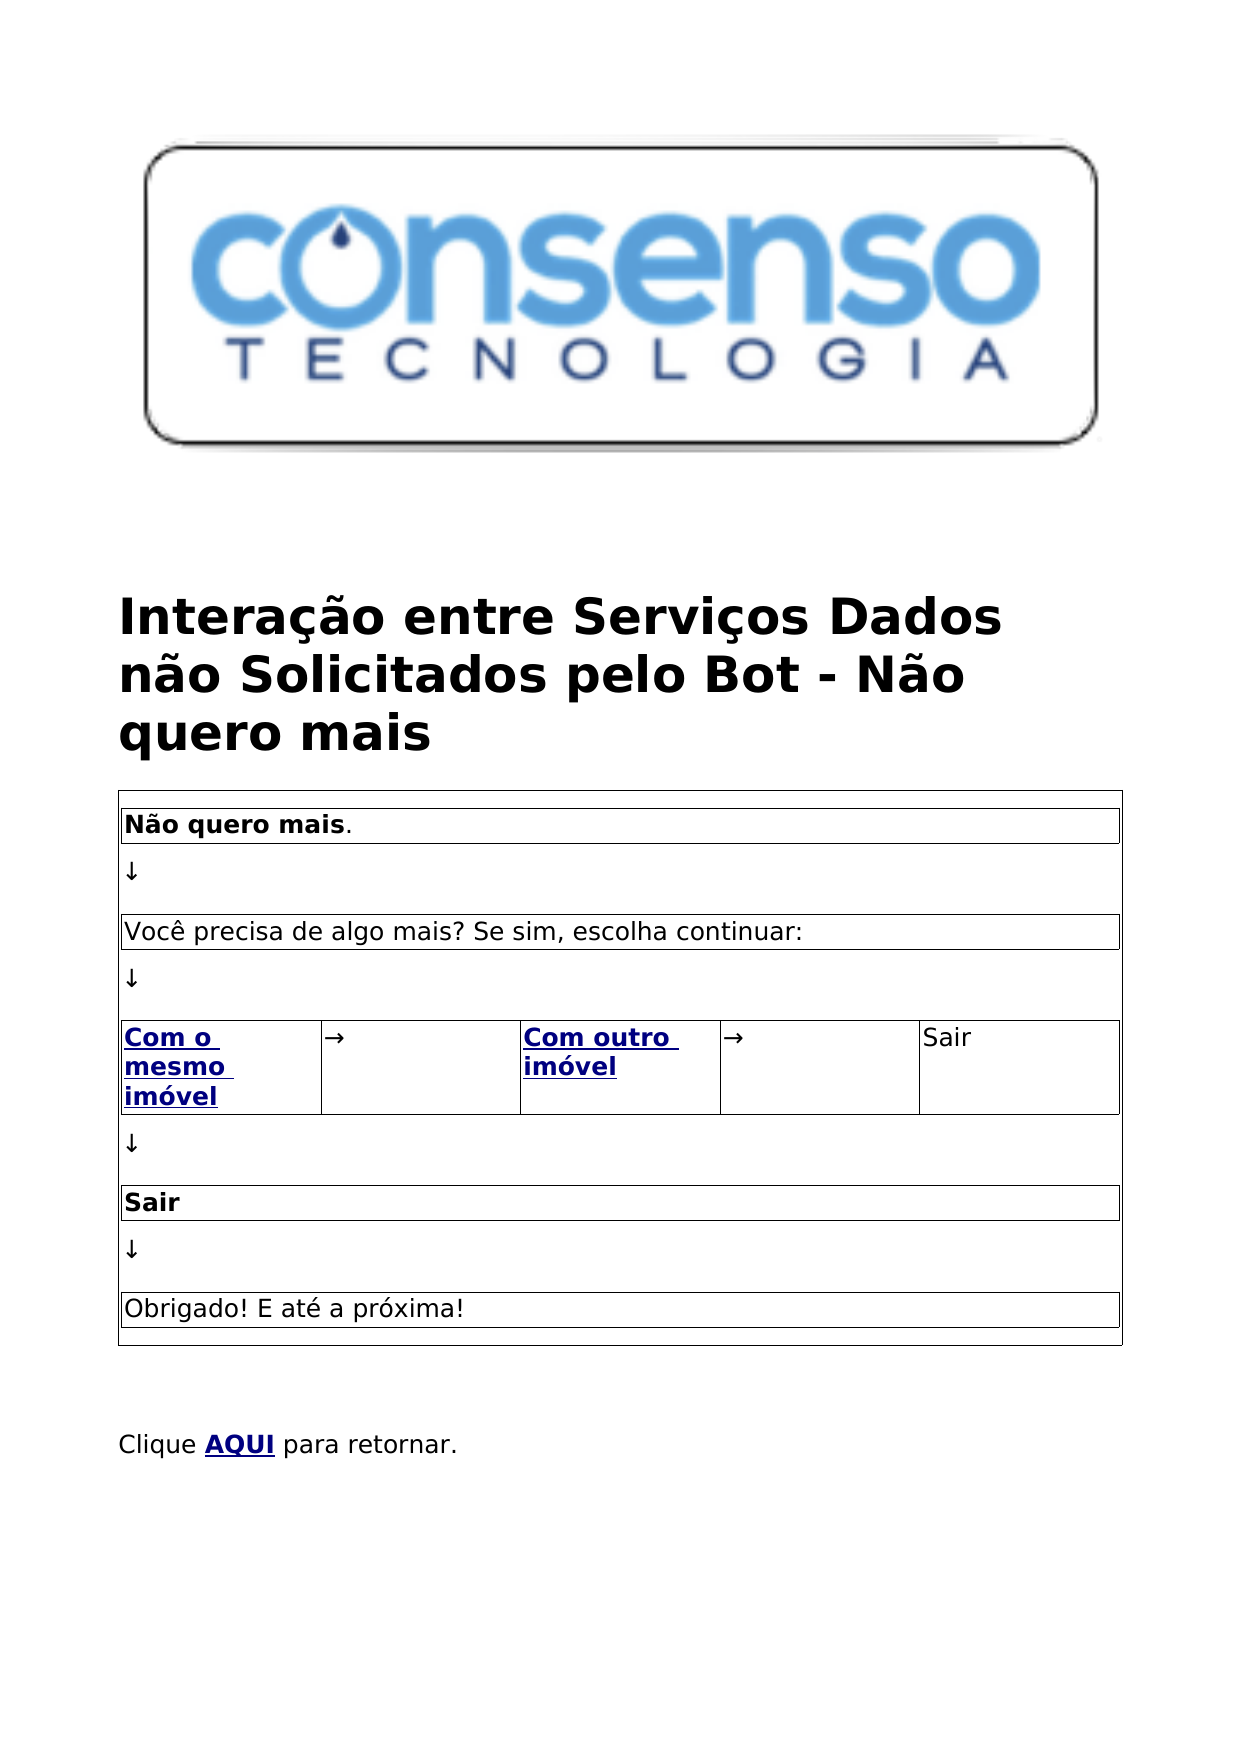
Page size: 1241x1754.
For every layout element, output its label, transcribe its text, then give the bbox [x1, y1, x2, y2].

table_header → [721, 1021, 919, 1114]
table_header Você precisa de algo mais? Se sim, escolha continuar: [122, 915, 1119, 949]
table_header Sair [920, 1021, 1119, 1114]
table_header Com o mesmo imóvel [122, 1021, 321, 1114]
subtitle Interação entre Serviços Dados não Solicitados pelo Bot - Não quero mais [118, 588, 1122, 762]
table_header ↓ ↓ ↓ ↓ [119, 791, 1122, 1344]
table_header Sair [122, 1186, 1119, 1220]
table_header Não quero mais. [122, 809, 1119, 843]
table_header → [322, 1021, 520, 1114]
table_header Com outro imóvel [521, 1021, 720, 1114]
text Clique AQUI para retornar. [118, 1430, 1122, 1489]
picture [118, 130, 1123, 480]
table_header Obrigado! E até a próxima! [122, 1293, 1119, 1327]
